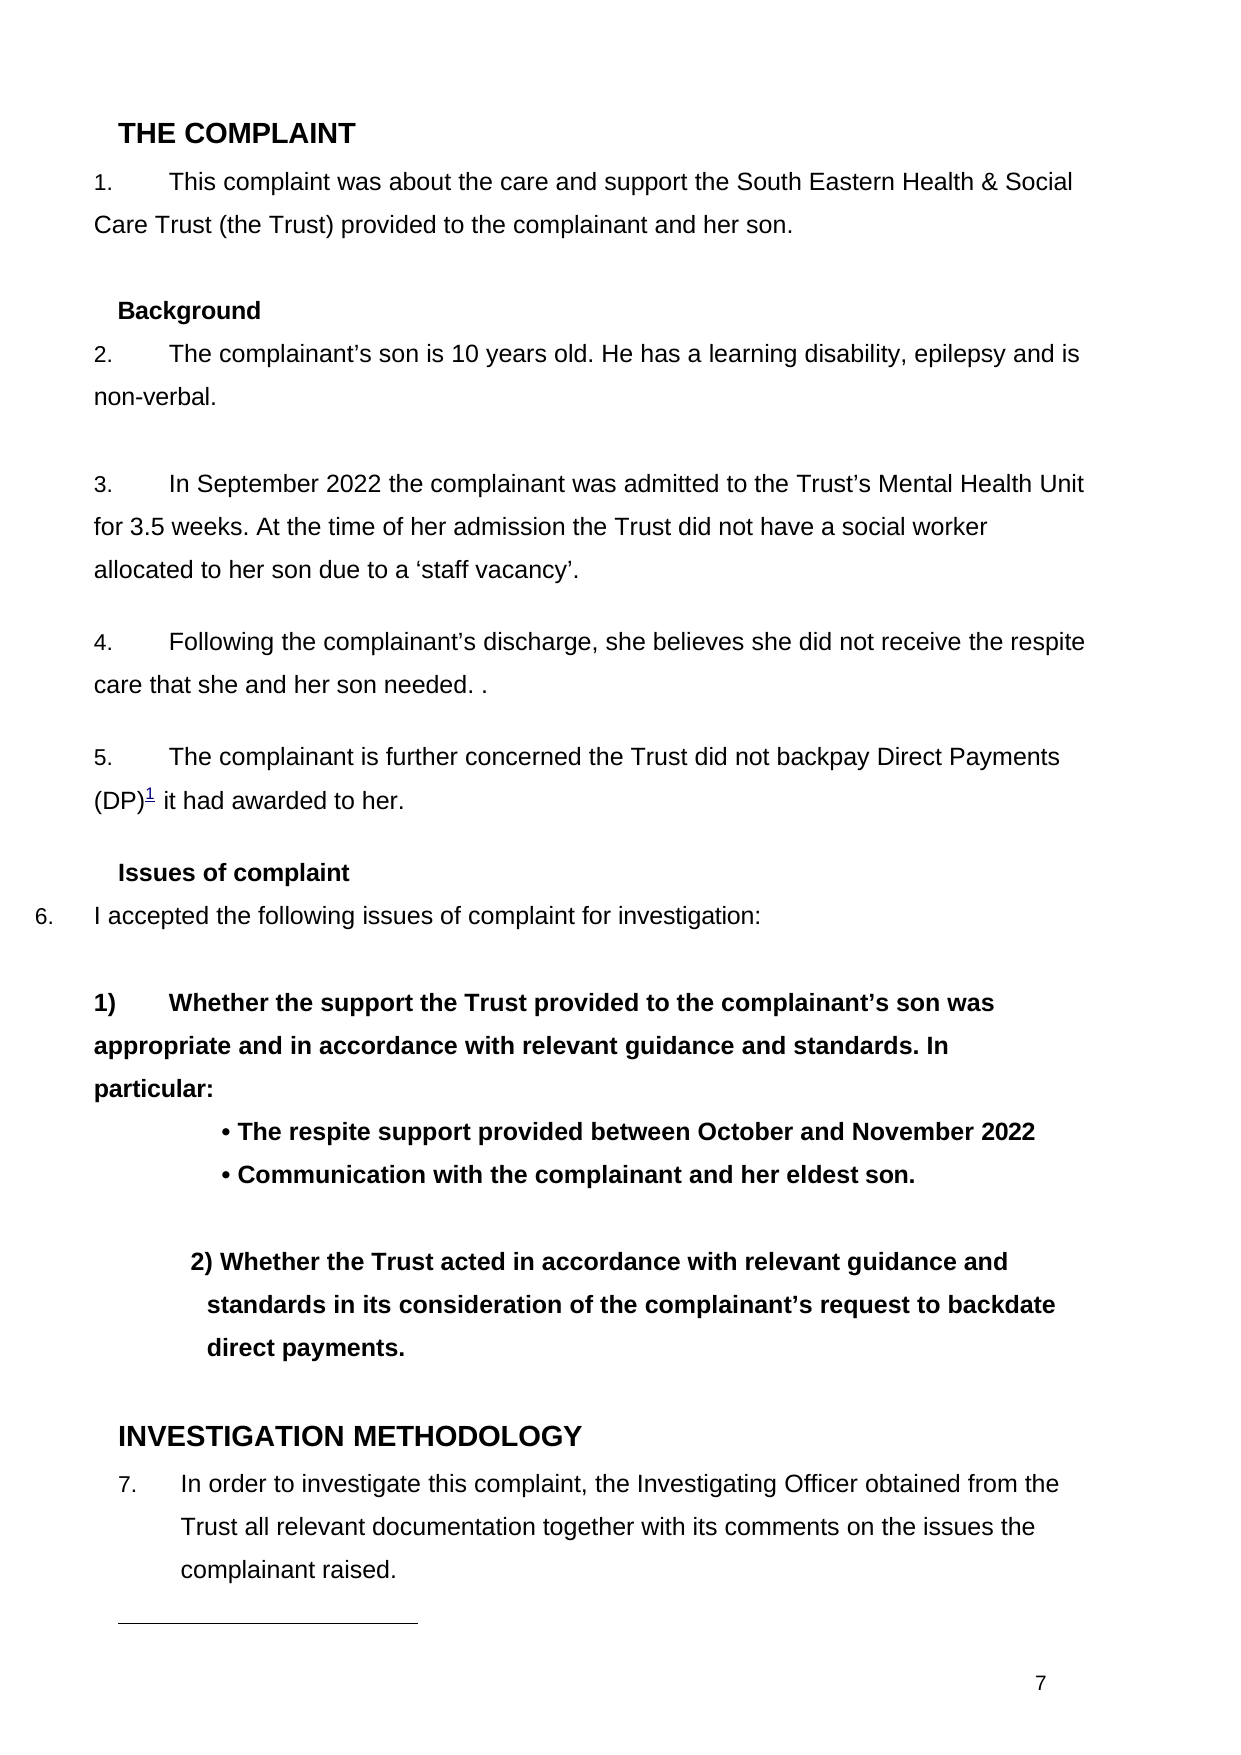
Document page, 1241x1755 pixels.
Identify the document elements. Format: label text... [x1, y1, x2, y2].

subtitle Background [117, 296, 1211, 325]
list Whether the support the Trust provided to the complainant’s son was appropriate and in accordance with relevant guidance and standards. In particular: [94, 988, 1070, 1103]
list In order to investigate this complaint, the Investigating Officer obtained from the Trust all relevant documentation together with its comments on the issues the complainant raised. [118, 1469, 1059, 1584]
list The complainant’s son is 10 years old. He has a learning disability, epilepsy and is non-verbal. [94, 339, 1088, 411]
list The respite support provided between October and November 2022 [221, 1117, 1211, 1146]
list This complaint was about the care and support the South Eastern Health & Social Care Trust (the Trust) provided to the complainant and her son. [94, 167, 1081, 239]
subtitle INVESTIGATION METHODOLOGY [118, 1419, 1211, 1452]
list The complainant is further concerned the Trust did not backpay Direct Payments (DP)1 it had awarded to her. [94, 742, 1068, 814]
list In September 2022 the complainant was admitted to the Trust’s Mental Health Unit for 3.5 weeks. At the time of her admission the Trust did not have a social worker allocated to her son due to a ‘staff vacancy’. [94, 469, 1092, 584]
list I accepted the following issues of complaint for investigation: [34, 901, 1211, 930]
list Communication with the complainant and her eldest son. [221, 1160, 1211, 1189]
subtitle THE COMPLAINT [118, 116, 1211, 149]
list Following the complainant’s discharge, she believes she did not receive the respite care that she and her son needed. . [94, 627, 1093, 699]
list Whether the Trust acted in accordance with relevant guidance and standards in its consideration of the complainant’s request to backdate direct payments. [190, 1246, 1056, 1361]
subtitle Issues of complaint [118, 858, 1211, 887]
